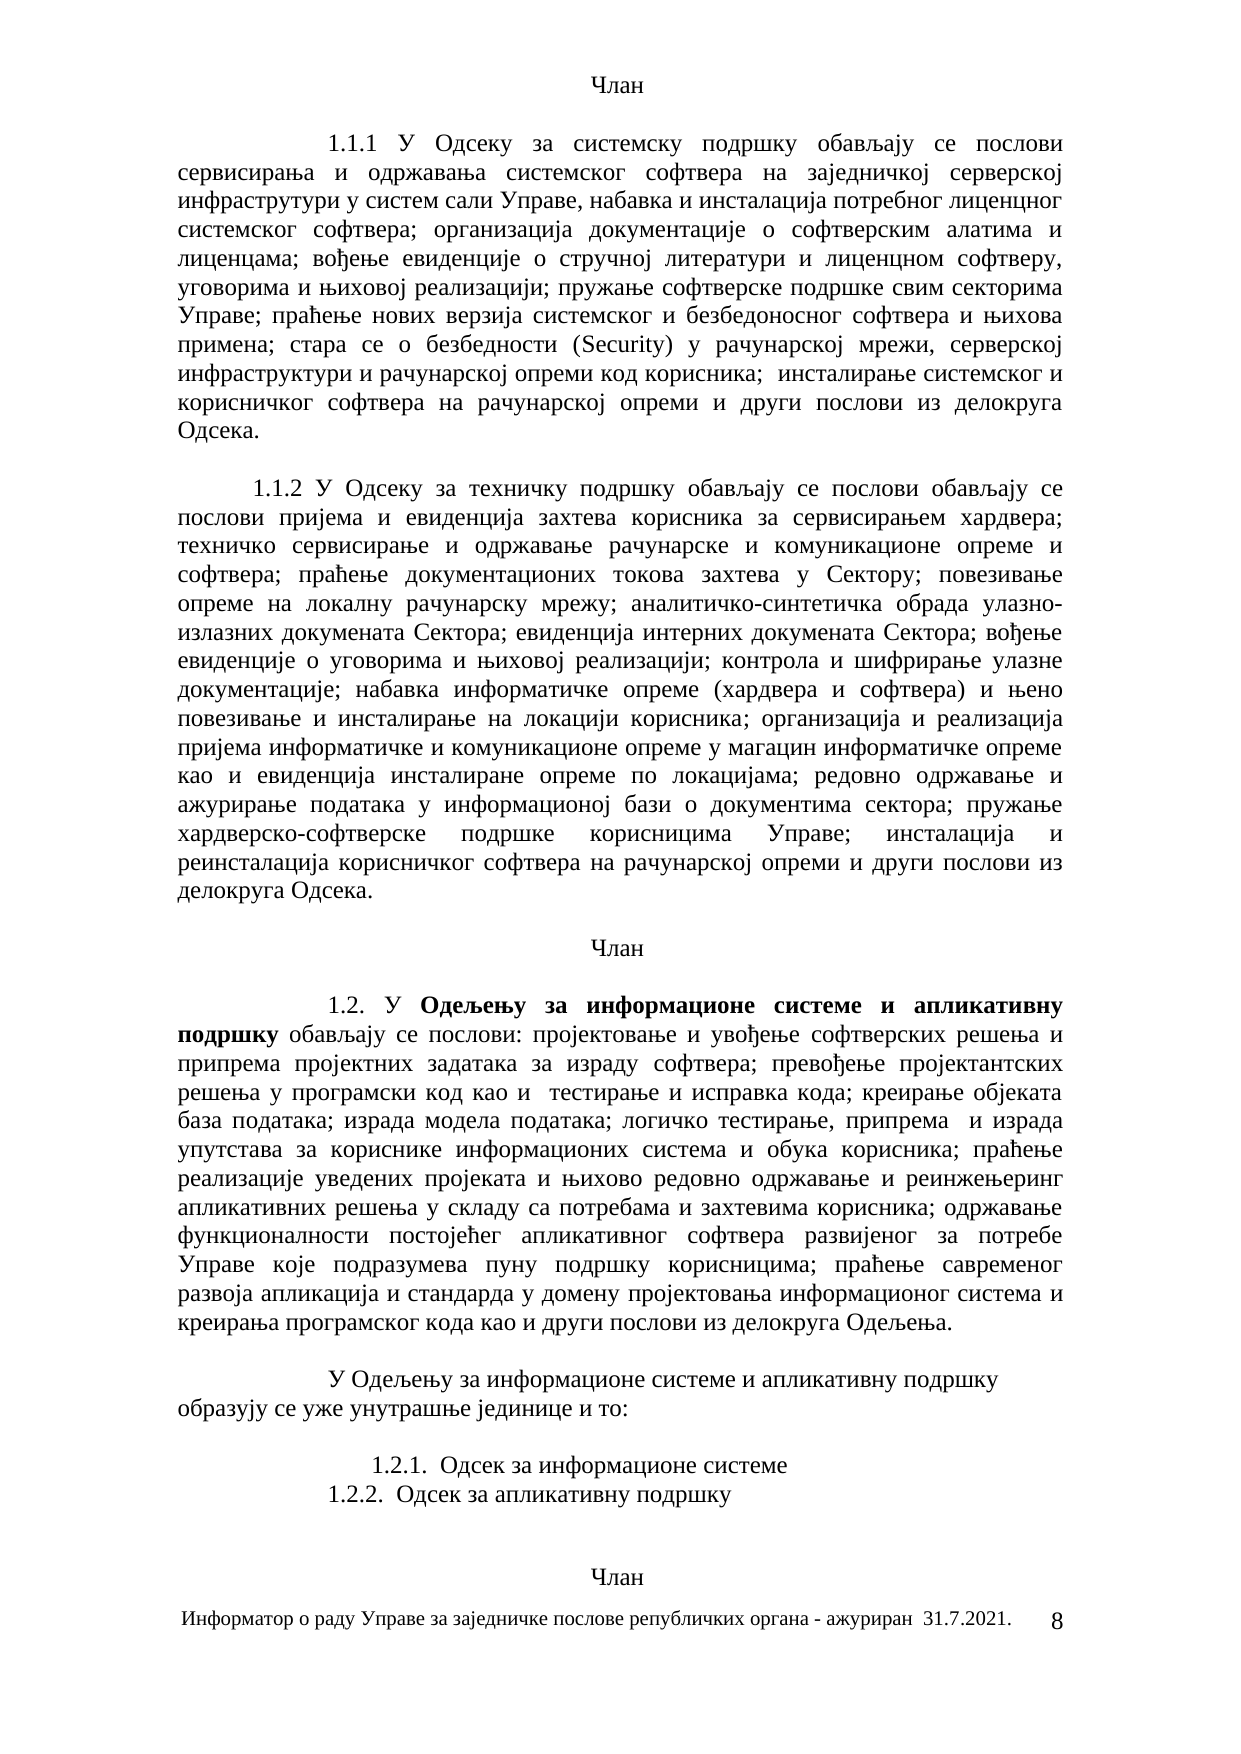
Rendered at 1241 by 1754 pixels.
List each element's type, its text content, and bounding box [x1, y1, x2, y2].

text У Одељењу за информационе системе и апликативну подршку образују се уже унутрашње јединице и то: [177, 1364, 1063, 1422]
text Члан [177, 933, 1063, 962]
text 1.1.1 У Одсеку за системску подршку обављају се послови сервисирања и одржавања системског софтвера на заједничкој серверској инфраструтури у систем сали Управе, набавка и инсталација потребног лиценцног системског софтвера; организација документације о софтверским алатима и лиценцама; вођење евиденције о стручној литератури и лиценцном софтверу, уговорима и њиховој реализацији; пружање софтверске подршке свим секторима Управе; праћење нових верзија системског и безбедоносног софтвера и њихова примена; стара се о безбедности (Security) у рачунарској мрежи, серверској инфраструктури и рачунарској опреми код корисника; инсталирање системског и корисничког софтвера на рачунарској опреми и други послови из делокруга Одсека. [177, 128, 1063, 444]
text 1.2.1. Одсек за информационе системе [221, 1450, 1063, 1479]
text Члан [177, 1562, 1063, 1590]
text 1.2.2. Одсек за апликативну подршку [177, 1479, 1063, 1508]
text 1.1.2 У Одсеку за техничку подршку обављају се послови обављају се послови пријема и евиденција захтева корисника за сервисирањем хардвера; техничко сервисирање и одржавање рачунарске и комуникационе опреме и софтвера; праћење документационих токова захтева у Сектору; повезивање опреме на локалну рачунарску мрежу; аналитичко-синтетичка обрада улазно-излазних докумената Сектора; евиденција интерних докумената Сектора; вођење евиденције о уговорима и њиховој реализацији; контрола и шифрирање улазне документације; набавка информатичке опреме (хардвера и софтвера) и њено повезивање и инсталирање на локацији корисника; организација и реализација пријема информатичке и комуникационе опреме у магацин информатичке опреме као и евиденција инсталиране опреме по локацијама; редовно одржавање и ажурирање података у информационој бази о документима сектора; пружање хардверско-софтверске подршке корисницима Управе; инсталација и реинсталација корисничког софтвера на рачунарској опреми и други послови из делокруга Одсека. [177, 473, 1063, 904]
text Члан [177, 70, 1063, 99]
text 1.2. У Одељењу за информационе системе и апликативну подршку обављају се послови: пројектовање и увођење софтверских решења и припрема пројектних задатака за израду софтвера; превођење пројектантских решења у програмски код као и тестирање и исправка кода; креирање објеката база података; израда модела података; логичко тестирање, припрема и израда упутстава за кориснике информационих система и обука корисника; праћење реализације уведених пројеката и њихово редовно одржавање и реинжењеринг апликативних решења у складу са потребама и захтевима корисника; одржавање функционалности постојећег апликативног софтвера развијеног за потребе Управе које подразумева пуну подршку корисницима; праћење савременог развоја апликација и стандарда у домену пројектовања информационог система и креирања програмског кода као и други послови из делокруга Одељења. [177, 990, 1063, 1335]
